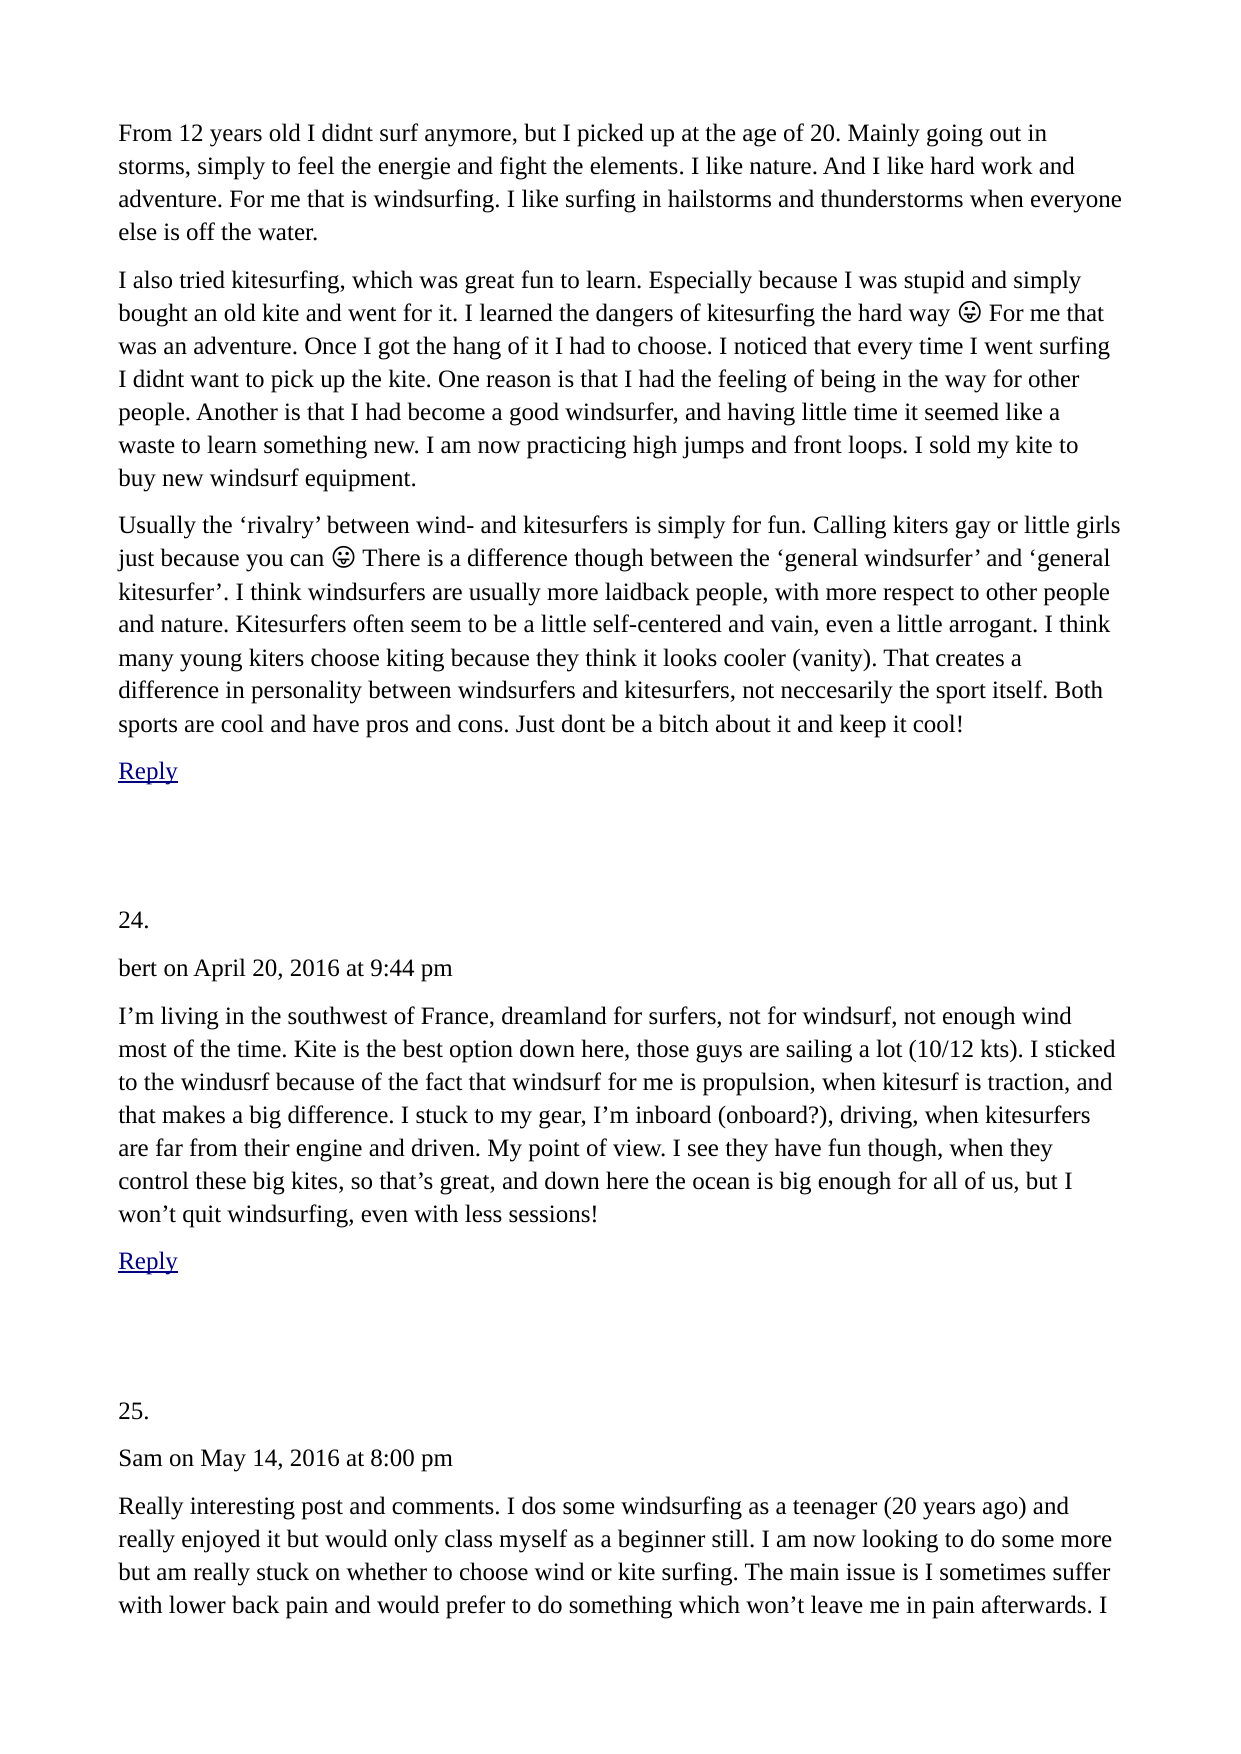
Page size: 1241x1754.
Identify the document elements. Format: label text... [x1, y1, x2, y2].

list bert on April 20, 2016 at 9:44 pm [118, 953, 1122, 982]
list I’m living in the southwest of France, dreamland for surfers, not for windsurf, not enough wind most of the time. Kite is the best option down here, those guys are sailing a lot (10/12 kts). I sticked to the windusrf because of the fact that windsurf for me is propulsion, when kitesurf is traction, and that makes a big difference. I stuck to my gear, I’m inboard (onboard?), driving, when kitesurfers are far from their engine and driven. My point of view. I see they have fun though, when they control these big kites, so that’s great, and down here the ocean is big enough for all of us, but I won’t quit windsurfing, even with less sessions! [118, 1001, 1122, 1228]
list Reply [118, 1246, 1122, 1275]
list Reply [118, 756, 1122, 785]
list I also tried kitesurfing, which was great fun to learn. Especially because I was stupid and simply bought an old kite and went for it. I learned the dangers of kitesurfing the hard way 😛 For me that was an adventure. Once I got the hang of it I had to choose. I noticed that every time I went surfing I didnt want to pick up the kite. One reason is that I had the feeling of being in the way for other people. Another is that I had become a good windsurfer, and having little time it seemed like a waste to learn something new. I am now practicing high jumps and front loops. I sold my kite to buy new windsurf equipment. [118, 265, 1122, 492]
list Really interesting post and comments. I dos some windsurfing as a teenager (20 years ago) and really enjoyed it but would only class myself as a beginner still. I am now looking to do some more but am really stuck on whether to choose wind or kite surfing. The main issue is I sometimes suffer with lower back pain and would prefer to do something which won’t leave me in pain afterwards. I [118, 1491, 1122, 1619]
list Sam on May 14, 2016 at 8:00 pm [118, 1443, 1122, 1472]
list Usually the ‘rivalry’ between wind- and kitesurfers is simply for fun. Calling kiters gay or little girls just because you can 😛 There is a difference though between the ‘general windsurfer’ and ‘general kitesurfer’. I think windsurfers are usually more laidback people, with more respect to other people and nature. Kitesurfers often seem to be a little self-centered and vain, even a little arrogant. I think many young kiters choose kiting because they think it looks cooler (vanity). That creates a difference in personality between windsurfers and kitesurfers, not neccesarily the sport itself. Both sports are cool and have pros and cons. Just dont be a bitch about it and keep it cool! [118, 511, 1122, 737]
list From 12 years old I didnt surf anymore, but I picked up at the age of 20. Mainly going out in storms, simply to feel the energie and fight the elements. I like nature. And I like hard work and adventure. For me that is windsurfing. I like surfing in hailstorms and thunderstorms when everyone else is off the water. [118, 118, 1122, 246]
